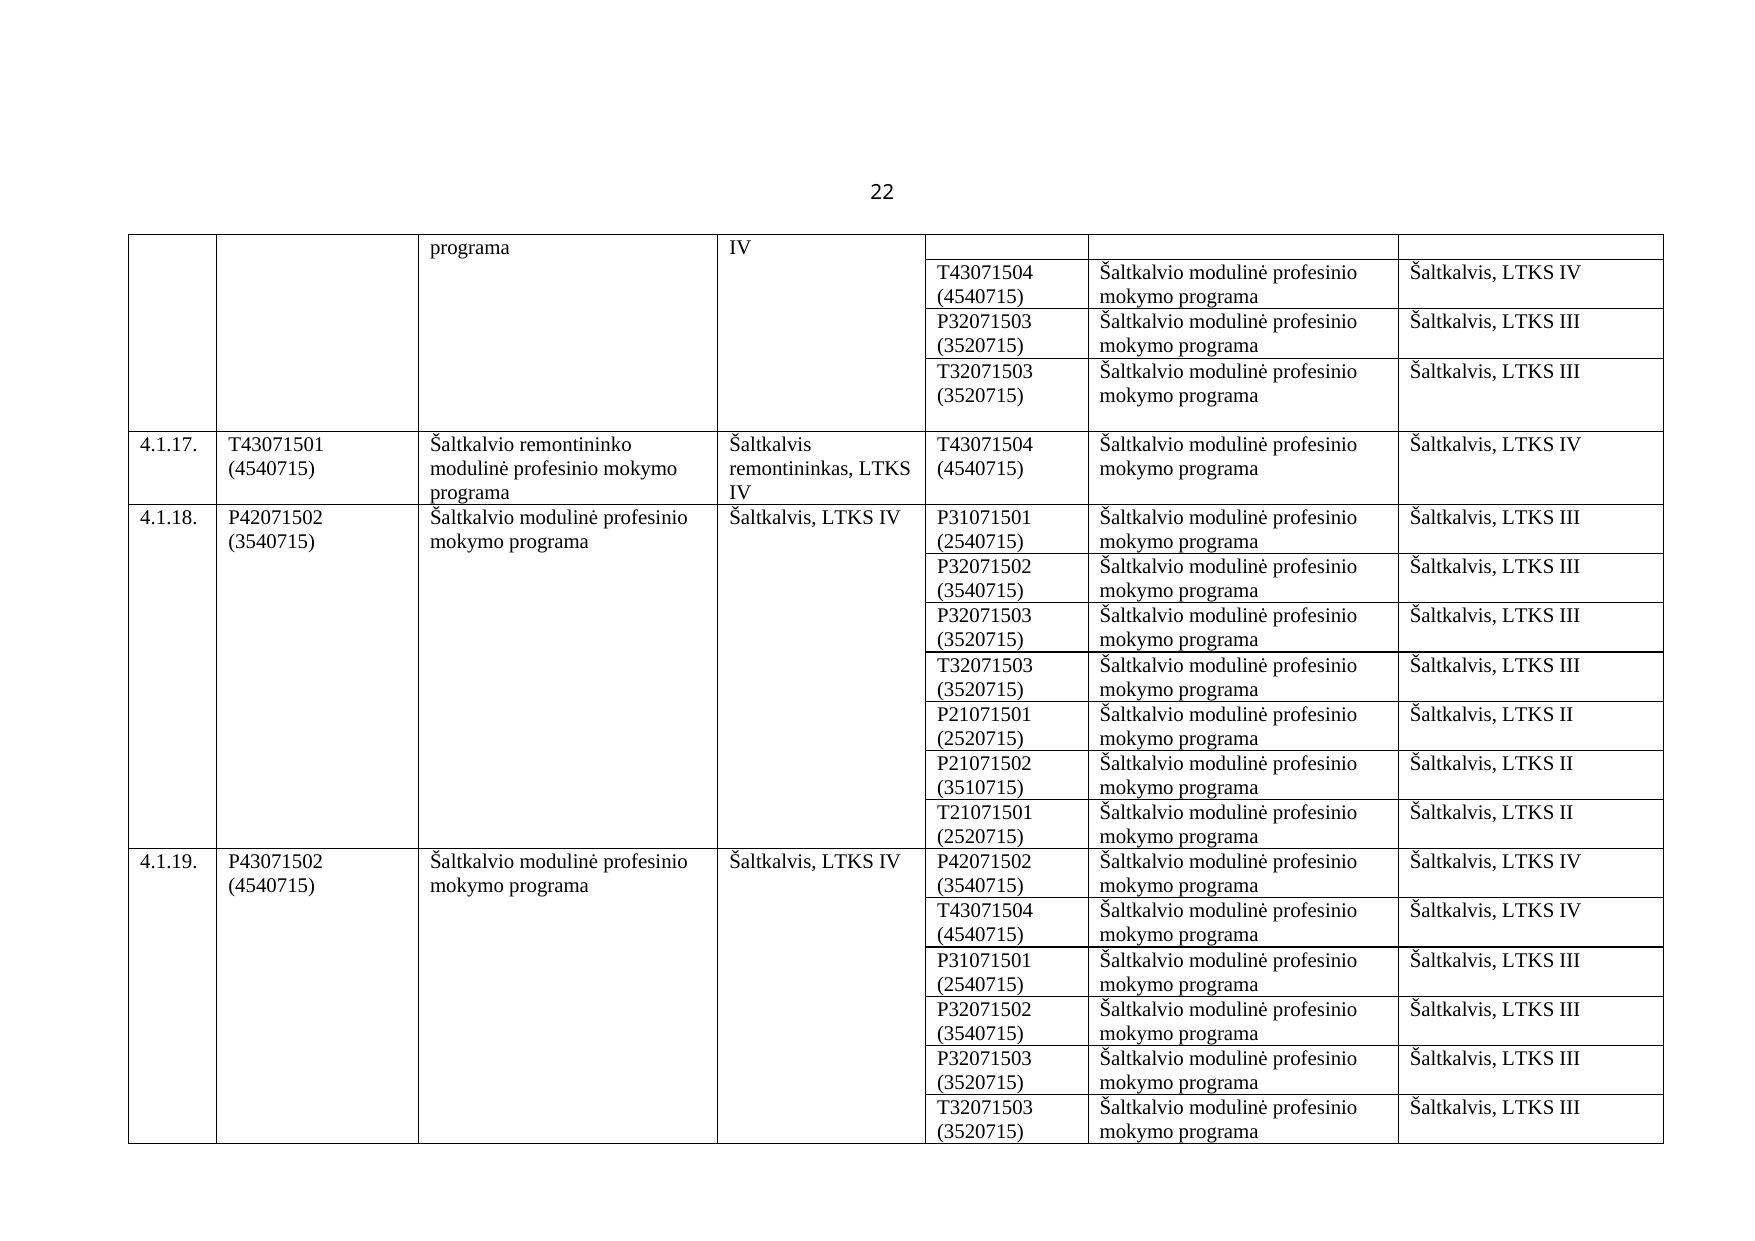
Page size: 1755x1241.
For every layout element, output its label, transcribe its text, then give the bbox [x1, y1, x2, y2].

table_cell [217, 235, 418, 431]
table_cell Šaltkalvis, LTKS IV [1399, 898, 1663, 946]
table_cell [1089, 235, 1398, 259]
table_cell P21071502 (3510715) [926, 751, 1088, 799]
table_cell Šaltkalvis, LTKS III [1399, 603, 1663, 651]
table_cell Šaltkalvis, LTKS IV [718, 505, 925, 848]
table_cell Šaltkalvio remontininko modulinė profesinio mokymo programa [419, 432, 717, 504]
table_cell 4.1.18. [129, 505, 216, 848]
table_cell Šaltkalvis, LTKS IV [1399, 849, 1663, 897]
table_cell Šaltkalvis, LTKS III [1399, 997, 1663, 1045]
table_cell Šaltkalvis, LTKS II [1399, 702, 1663, 750]
table_cell [129, 235, 216, 431]
table_cell Šaltkalvio modulinė profesinio mokymo programa [1089, 260, 1398, 308]
table_cell T43071504 (4540715) [926, 898, 1088, 946]
table_cell T32071503 (3520715) [926, 1095, 1088, 1143]
table_cell P32071503 (3520715) [926, 1046, 1088, 1094]
table_cell 4.1.19. [129, 849, 216, 1143]
table_cell Šaltkalvio modulinė profesinio mokymo programa [1089, 653, 1398, 701]
table_cell T43071504 (4540715) [926, 432, 1088, 504]
table_cell Šaltkalvis, LTKS II [1399, 800, 1663, 848]
table_cell Šaltkalvio modulinė profesinio mokymo programa [1089, 1046, 1398, 1094]
table_cell P21071501 (2520715) [926, 702, 1088, 750]
table_cell Šaltkalvio modulinė profesinio mokymo programa [1089, 359, 1398, 431]
table_cell Šaltkalvio modulinė profesinio mokymo programa [419, 849, 717, 1143]
table_cell P32071502 (3540715) [926, 554, 1088, 602]
table_cell Šaltkalvio modulinė profesinio mokymo programa [1089, 997, 1398, 1045]
table_cell P43071502 (4540715) [217, 849, 418, 1143]
table_cell Šaltkalvis, LTKS III [1399, 359, 1663, 431]
table_cell 4.1.17. [129, 432, 216, 504]
table_cell P31071501 (2540715) [926, 505, 1088, 553]
table_cell P31071501 (2540715) [926, 948, 1088, 996]
table_cell P42071502 (3540715) [217, 505, 418, 848]
table_cell Šaltkalvis, LTKS IV [1399, 260, 1663, 308]
table_cell Šaltkalvis, LTKS IV [1399, 432, 1663, 504]
table_cell Šaltkalvis, LTKS III [1399, 1095, 1663, 1143]
table_cell T43071501 (4540715) [217, 432, 418, 504]
table_cell P32071502 (3540715) [926, 997, 1088, 1045]
table_cell Šaltkalvio modulinė profesinio mokymo programa [1089, 309, 1398, 357]
table_cell Šaltkalvio modulinė profesinio mokymo programa [1089, 849, 1398, 897]
table_cell Šaltkalvis, LTKS III [1399, 948, 1663, 996]
table_cell P42071502 (3540715) [926, 849, 1088, 897]
table_cell T43071504 (4540715) [926, 260, 1088, 308]
table_cell Šaltkalvio modulinė profesinio mokymo programa [1089, 603, 1398, 651]
table_cell P32071503 (3520715) [926, 603, 1088, 651]
table_cell Šaltkalvio modulinė profesinio mokymo programa [1089, 505, 1398, 553]
table_cell Šaltkalvis, LTKS III [1399, 653, 1663, 701]
table_cell Šaltkalvio modulinė profesinio mokymo programa [1089, 702, 1398, 750]
table_cell Šaltkalvis, LTKS III [1399, 505, 1663, 553]
table_cell IV [718, 235, 925, 431]
table_cell Šaltkalvis, LTKS II [1399, 751, 1663, 799]
table_cell Šaltkalvis, LTKS III [1399, 554, 1663, 602]
table_cell [926, 235, 1088, 259]
table_cell Šaltkalvis remontininkas, LTKS IV [718, 432, 925, 504]
table_cell Šaltkalvio modulinė profesinio mokymo programa [1089, 948, 1398, 996]
table_cell P32071503 (3520715) [926, 309, 1088, 357]
table_cell T21071501 (2520715) [926, 800, 1088, 848]
table_cell Šaltkalvio modulinė profesinio mokymo programa [1089, 800, 1398, 848]
table_cell Šaltkalvio modulinė profesinio mokymo programa [1089, 1095, 1398, 1143]
table_cell Šaltkalvio modulinė profesinio mokymo programa [1089, 751, 1398, 799]
table_cell T32071503 (3520715) [926, 359, 1088, 431]
table_cell T32071503 (3520715) [926, 653, 1088, 701]
table_cell [1399, 235, 1663, 259]
table_cell Šaltkalvis, LTKS III [1399, 309, 1663, 357]
table_cell Šaltkalvis, LTKS IV [718, 849, 925, 1143]
table_cell Šaltkalvio modulinė profesinio mokymo programa [1089, 432, 1398, 504]
table_cell programa [419, 235, 717, 431]
table_cell Šaltkalvio modulinė profesinio mokymo programa [1089, 554, 1398, 602]
table_cell Šaltkalvis, LTKS III [1399, 1046, 1663, 1094]
table_cell Šaltkalvio modulinė profesinio mokymo programa [1089, 898, 1398, 946]
table_cell Šaltkalvio modulinė profesinio mokymo programa [419, 505, 717, 848]
